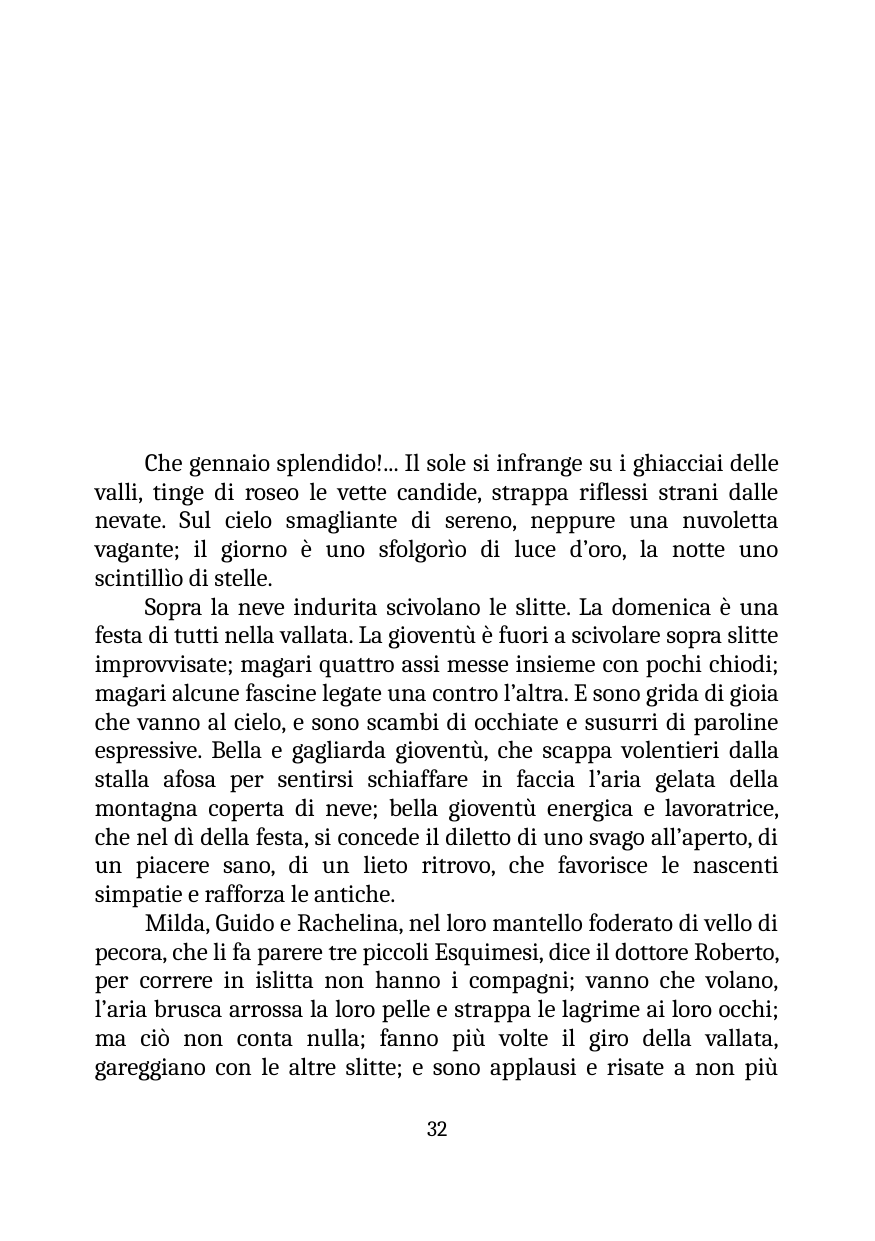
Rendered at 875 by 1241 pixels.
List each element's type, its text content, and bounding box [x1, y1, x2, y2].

text Che gennaio splendido!... Il sole si infrange su i ghiacciai delle valli, tinge di roseo le vette candide, strappa riflessi strani dalle nevate. Sul cielo smagliante di sereno, neppure una nuvoletta vagante; il giorno è uno sfolgorìo di luce d’oro, la notte uno scintillìo di stelle. [94, 449, 779, 593]
text Milda, Guido e Rachelina, nel loro mantello foderato di vello di pecora, che li fa parere tre piccoli Esquimesi, dice il dottore Roberto, per correre in islitta non hanno i compagni; vanno che volano, l’aria brusca arrossa la loro pelle e strappa le lagrime ai loro occhi; ma ciò non conta nulla; fanno più volte il giro della vallata, gareggiano con le altre slitte; e sono applausi e risate a non più [94, 909, 779, 1081]
text Sopra la neve indurita scivolano le slitte. La domenica è una festa di tutti nella vallata. La gioventù è fuori a scivolare sopra slitte improvvisate; magari quattro assi messe insieme con pochi chiodi; magari alcune fascine legate una contro l’altra. E sono grida di gioia che vanno al cielo, e sono scambi di occhiate e susurri di paroline espressive. Bella e gagliarda gioventù, che scappa volentieri dalla stalla afosa per sentirsi schiaffare in faccia l’aria gelata della montagna coperta di neve; bella gioventù energica e lavoratrice, che nel dì della festa, si concede il diletto di uno svago all’aperto, di un piacere sano, di un lieto ritrovo, che favorisce le nascenti simpatie e rafforza le antiche. [94, 593, 779, 909]
